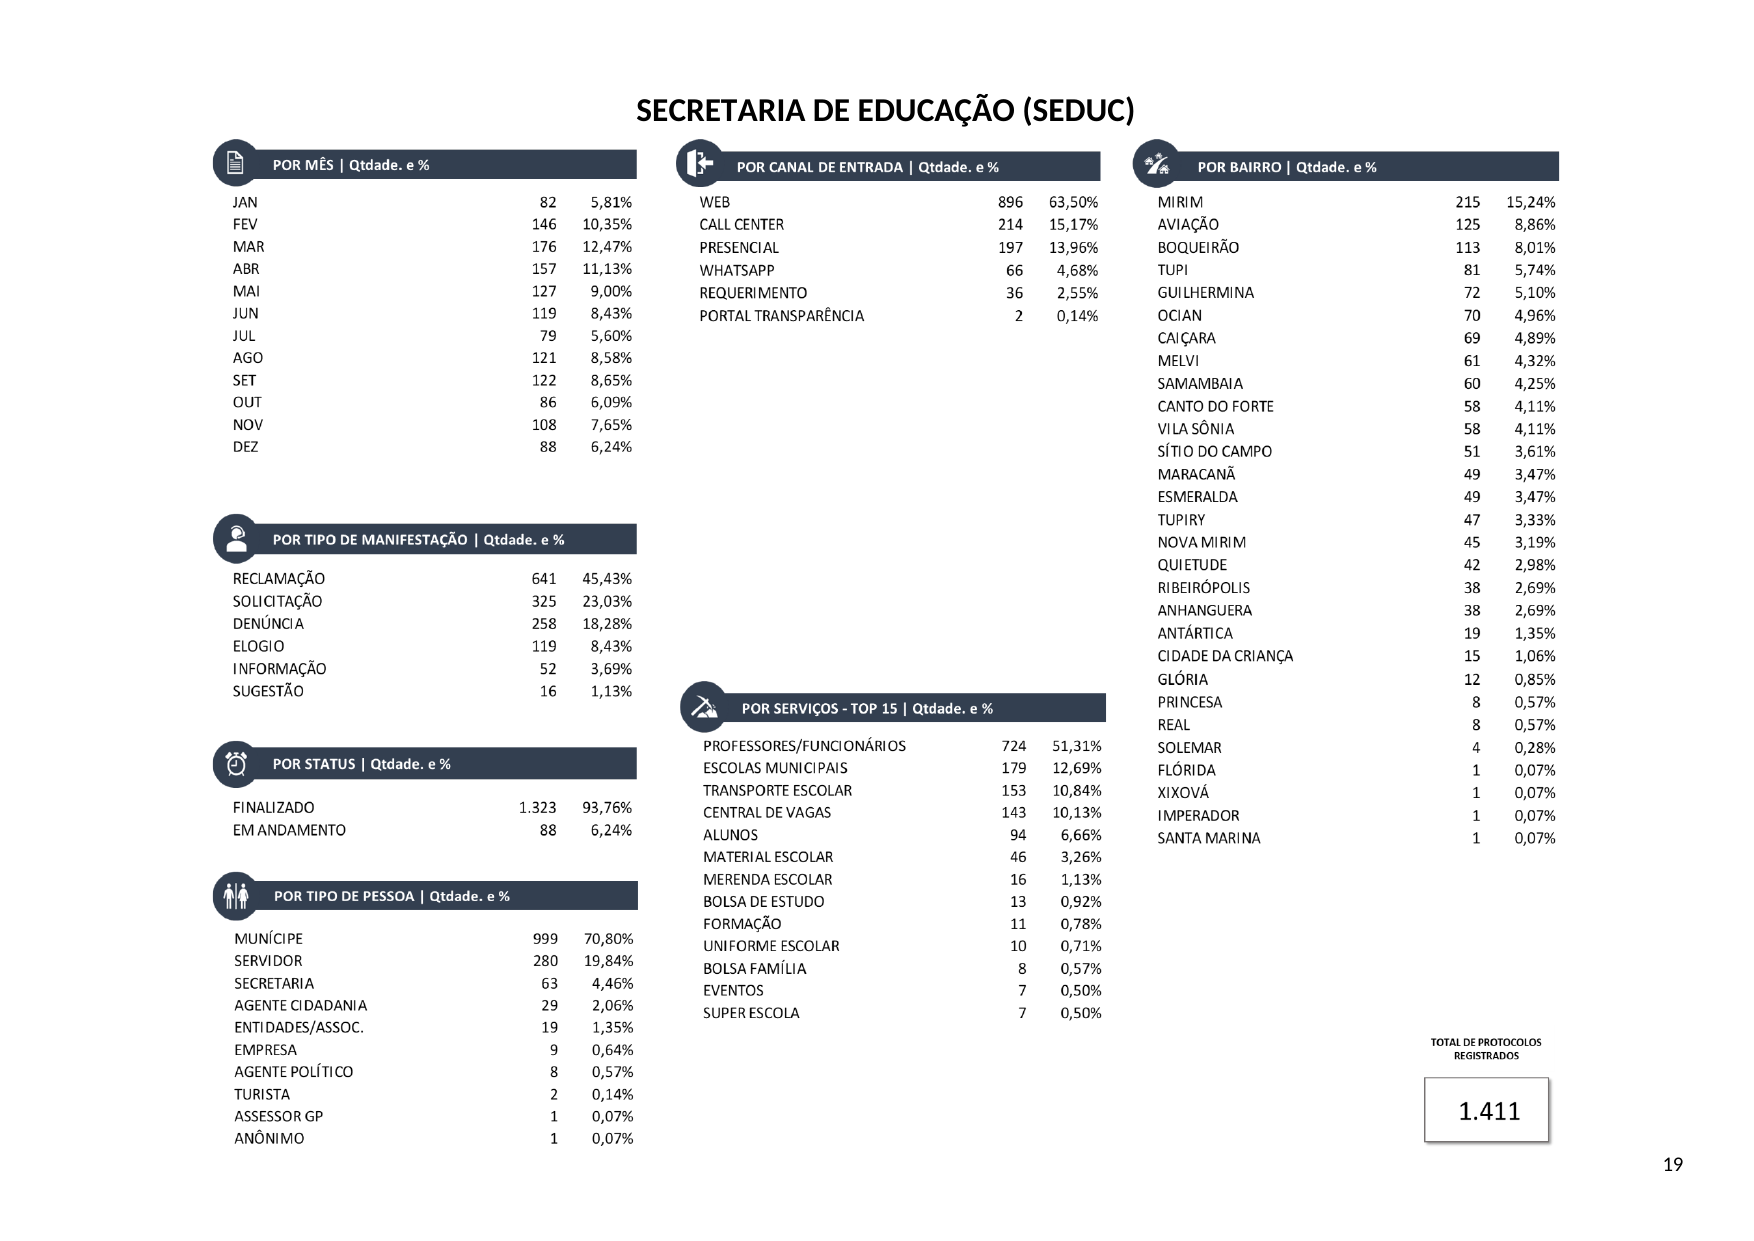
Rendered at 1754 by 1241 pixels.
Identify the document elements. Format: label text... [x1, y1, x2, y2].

text SECRETARIA DE EDUCAÇÃO (SEDUC) [89, 89, 1683, 129]
